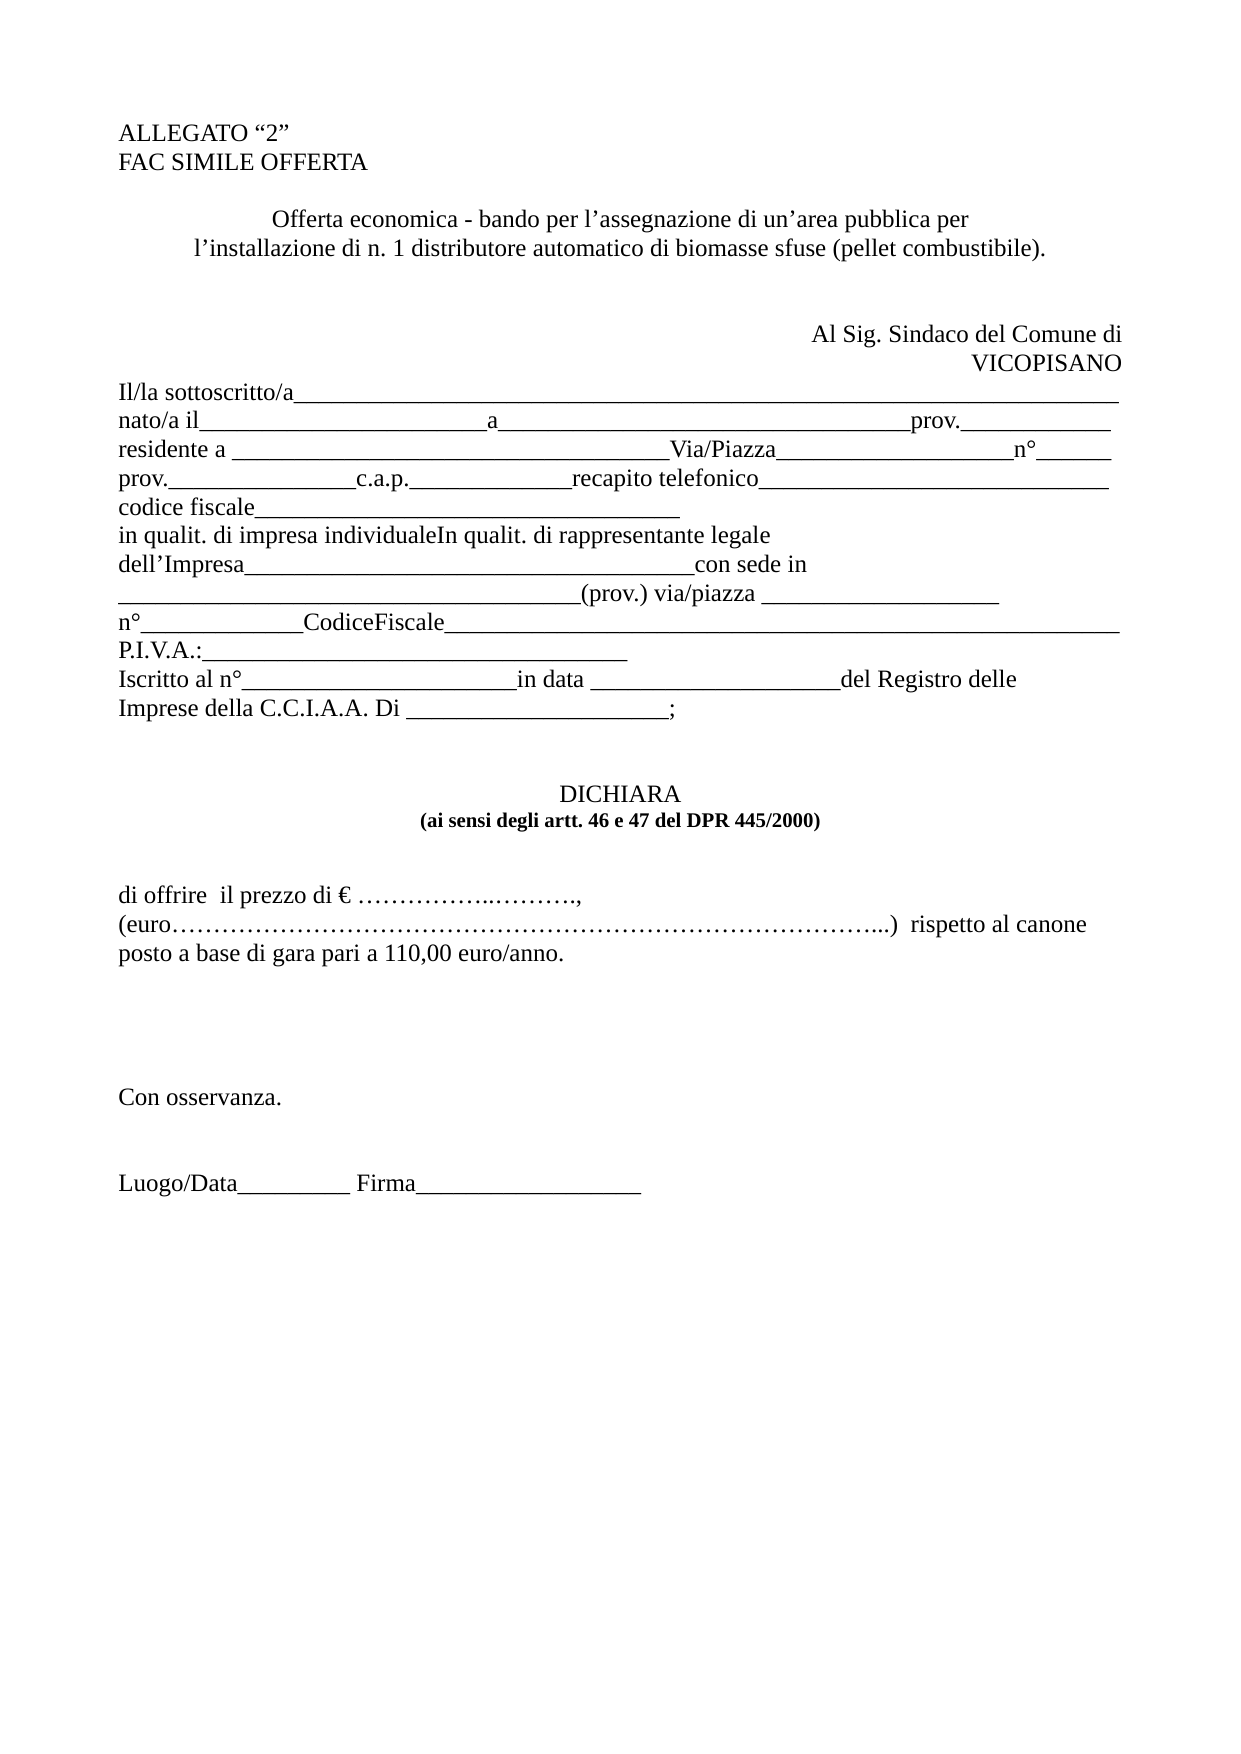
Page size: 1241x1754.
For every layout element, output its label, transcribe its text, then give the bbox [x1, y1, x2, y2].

text Al Sig. Sindaco del Comune di [118, 319, 1122, 348]
text _____________________________________(prov.) via/piazza ___________________ [118, 578, 1122, 607]
text residente a ___________________________________Via/Piazza___________________n°______ [118, 434, 1122, 463]
text Iscritto al n°______________________in data ____________________del Registro delle [118, 664, 1122, 693]
text (ai sensi degli artt. 46 e 47 del DPR 445/2000) [118, 808, 1122, 832]
text prov._______________c.a.p._____________recapito telefonico____________________________ [118, 463, 1122, 492]
text ALLEGATO “2” [118, 118, 1122, 147]
text Con osservanza. [118, 1082, 1122, 1110]
text Luogo/Data_________ Firma__________________ [118, 1168, 1122, 1197]
text FAC SIMILE OFFERTA [118, 147, 1122, 176]
text dell’Impresa____________________________________con sede in [118, 549, 1122, 578]
text Imprese della C.C.I.A.A. Di _____________________; [118, 693, 1122, 722]
text DICHIARA [118, 779, 1122, 808]
text l’installazione di n. 1 distributore automatico di biomasse sfuse (pellet combustibile). [118, 233, 1122, 262]
text codice fiscale__________________________________ [118, 492, 1122, 521]
text in qualit. di impresa individualeIn qualit. di rappresentante legale [118, 521, 1122, 549]
text Offerta economica - bando per l’assegnazione di un’area pubblica per [118, 204, 1122, 233]
text VICOPISANO [118, 348, 1122, 377]
text nato/a il_______________________a_________________________________prov.____________ [118, 406, 1122, 434]
text n°_____________CodiceFiscale______________________________________________________P.I.V.A.:__________________________________ [118, 607, 1122, 664]
text Il/la sottoscritto/a__________________________________________________________________ [118, 377, 1122, 406]
text di offrire il prezzo di € ……………..………., (euro…………………………………………………………………………...) rispetto al canone posto a base di gara pari a 110,00 euro/anno. [118, 880, 1122, 967]
